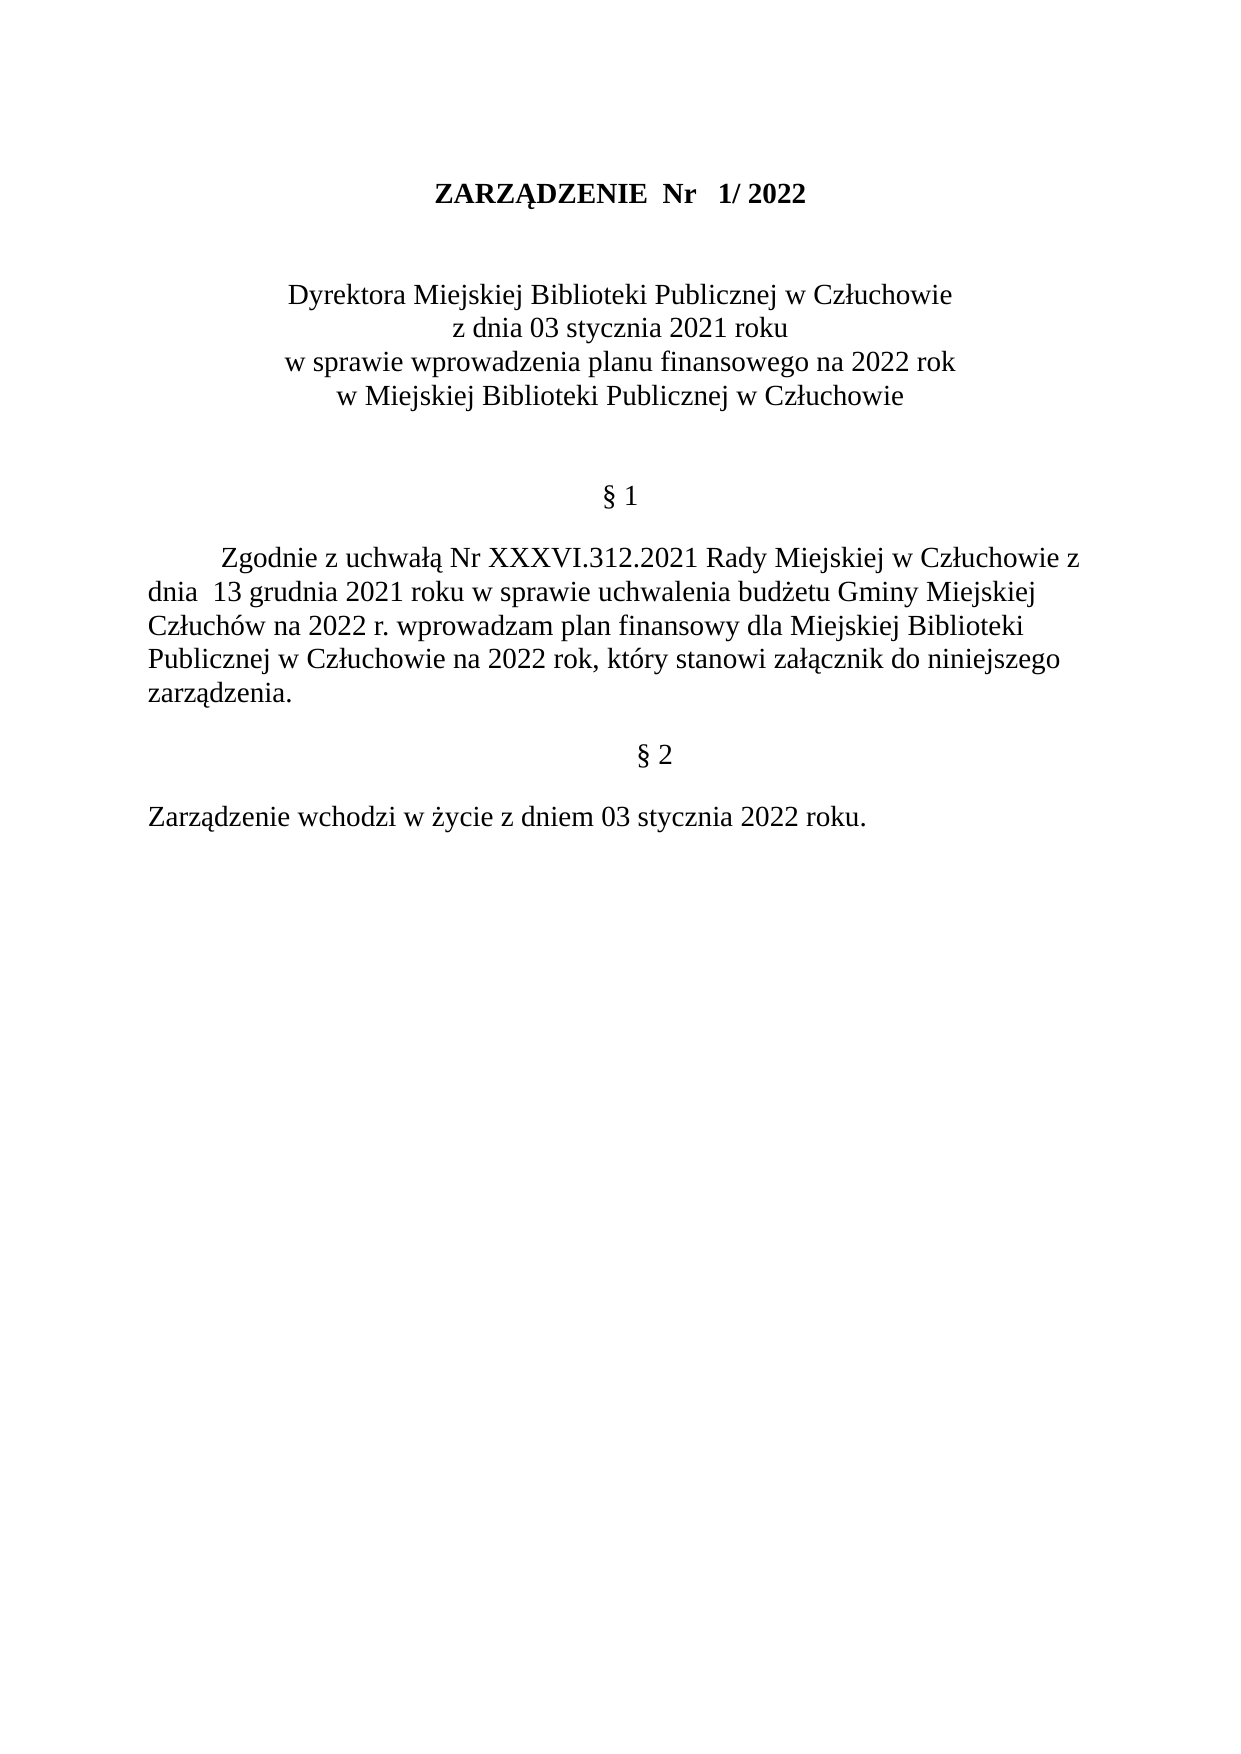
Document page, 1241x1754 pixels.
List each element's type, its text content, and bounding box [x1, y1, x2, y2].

text z dnia 03 stycznia 2021 roku [148, 311, 1093, 344]
text ZARZĄDZENIE Nr 1/ 2022 [148, 176, 1093, 210]
text § 2 [148, 737, 1093, 771]
text w sprawie wprowadzenia planu finansowego na 2022 rok [148, 344, 1093, 378]
text Zgodnie z uchwałą Nr XXXVI.312.2021 Rady Miejskiej w Człuchowie z dnia 13 grudnia 2021 roku w sprawie uchwalenia budżetu Gminy Miejskiej Człuchów na 2022 r. wprowadzam plan finansowy dla Miejskiej Biblioteki Publicznej w Człuchowie na 2022 rok, który stanowi załącznik do niniejszego zarządzenia. [148, 541, 1093, 708]
text § 1 [148, 478, 1093, 512]
text Zarządzenie wchodzi w życie z dniem 03 stycznia 2022 roku. [148, 799, 1093, 833]
text Dyrektora Miejskiej Biblioteki Publicznej w Człuchowie [148, 277, 1093, 311]
text w Miejskiej Biblioteki Publicznej w Człuchowie [148, 378, 1093, 411]
